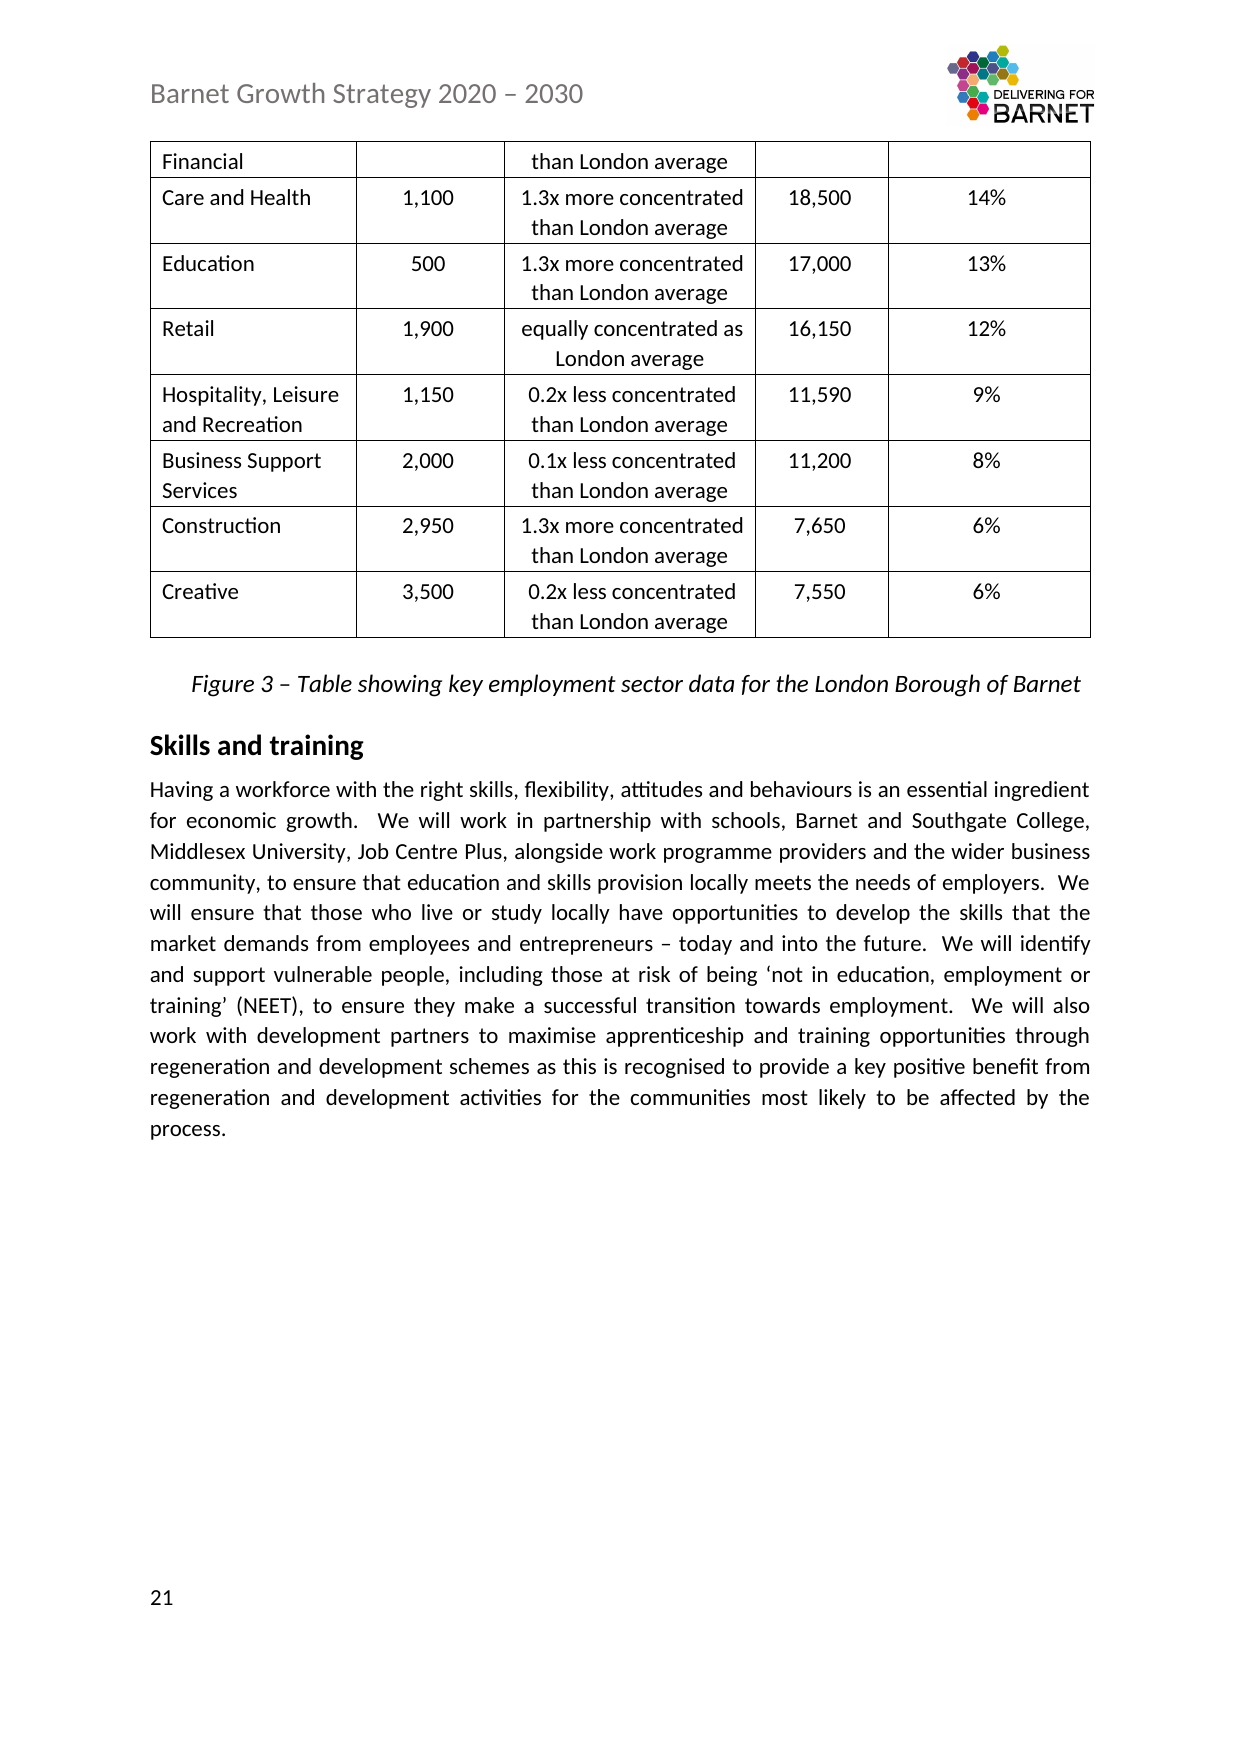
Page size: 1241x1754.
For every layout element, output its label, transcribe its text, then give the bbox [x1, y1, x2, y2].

table_cell 7,650 [756, 507, 888, 571]
table_cell 0.2x less concentrated than London average [505, 572, 755, 637]
table_cell 1.3x more concentrated than London average [505, 244, 755, 308]
table_cell 0.1x less concentrated than London average [505, 441, 755, 506]
text Figure 3 – Table showing key employment sector data for the London Borough of Barnet [150, 668, 1089, 698]
table_cell [756, 142, 888, 177]
table_cell 2,000 [357, 441, 504, 506]
subtitle Skills and training [149, 727, 1102, 763]
table_cell Business Support Services [151, 441, 356, 506]
table_cell Retail [151, 309, 356, 374]
table_cell 500 [357, 244, 504, 308]
table_cell 6% [889, 507, 1090, 571]
text Having a workforce with the right skills, flexibility, attitudes and behaviours is an essential ingredient for economic growth. We will work in partnership with schools, Barnet and Southgate College, Middlesex University, Job Centre Plus, alongside work programme providers and the wider business community, to ensure that education and skills provision locally meets the needs of employers. We will ensure that those who live or study locally have opportunities to develop the skills that the market demands from employees and entrepreneurs – today and into the future. We will identify and support vulnerable people, including those at risk of being ‘not in education, employment or training’ (NEET), to ensure they make a successful transition towards employment. We will also work with development partners to maximise apprenticeship and training opportunities through regeneration and development schemes as this is recognised to provide a key positive benefit from regeneration and development activities for the communities most likely to be affected by the process. [149, 776, 1092, 1142]
table_cell than London average [505, 142, 755, 177]
table_cell 12% [889, 309, 1090, 374]
table_cell 0.2x less concentrated than London average [505, 375, 755, 440]
table_cell 9% [889, 375, 1090, 440]
table_cell 3,500 [357, 572, 504, 637]
table_cell Education [151, 244, 356, 308]
table_cell 1,150 [357, 375, 504, 440]
table_cell 8% [889, 441, 1090, 506]
table_cell Hospitality, Leisure and Recreation [151, 375, 356, 440]
table_cell 14% [889, 178, 1090, 243]
table_cell 7,550 [756, 572, 888, 637]
table_cell [889, 142, 1090, 177]
table_cell [357, 142, 504, 177]
table_cell 1.3x more concentrated than London average [505, 507, 755, 571]
table_cell equally concentrated as London average [505, 309, 755, 374]
table_cell 2,950 [357, 507, 504, 571]
table_cell 1,100 [357, 178, 504, 243]
table_cell 17,000 [756, 244, 888, 308]
table_cell 13% [889, 244, 1090, 308]
table_cell Construction [151, 507, 356, 571]
table_cell 1.3x more concentrated than London average [505, 178, 755, 243]
table_cell 11,590 [756, 375, 888, 440]
table_cell Care and Health [151, 178, 356, 243]
table_cell 1,900 [357, 309, 504, 374]
table_cell Financial [151, 142, 356, 177]
table_cell 6% [889, 572, 1090, 637]
table_cell 18,500 [756, 178, 888, 243]
table_cell 11,200 [756, 441, 888, 506]
table_cell 16,150 [756, 309, 888, 374]
table_cell Creative [151, 572, 356, 637]
